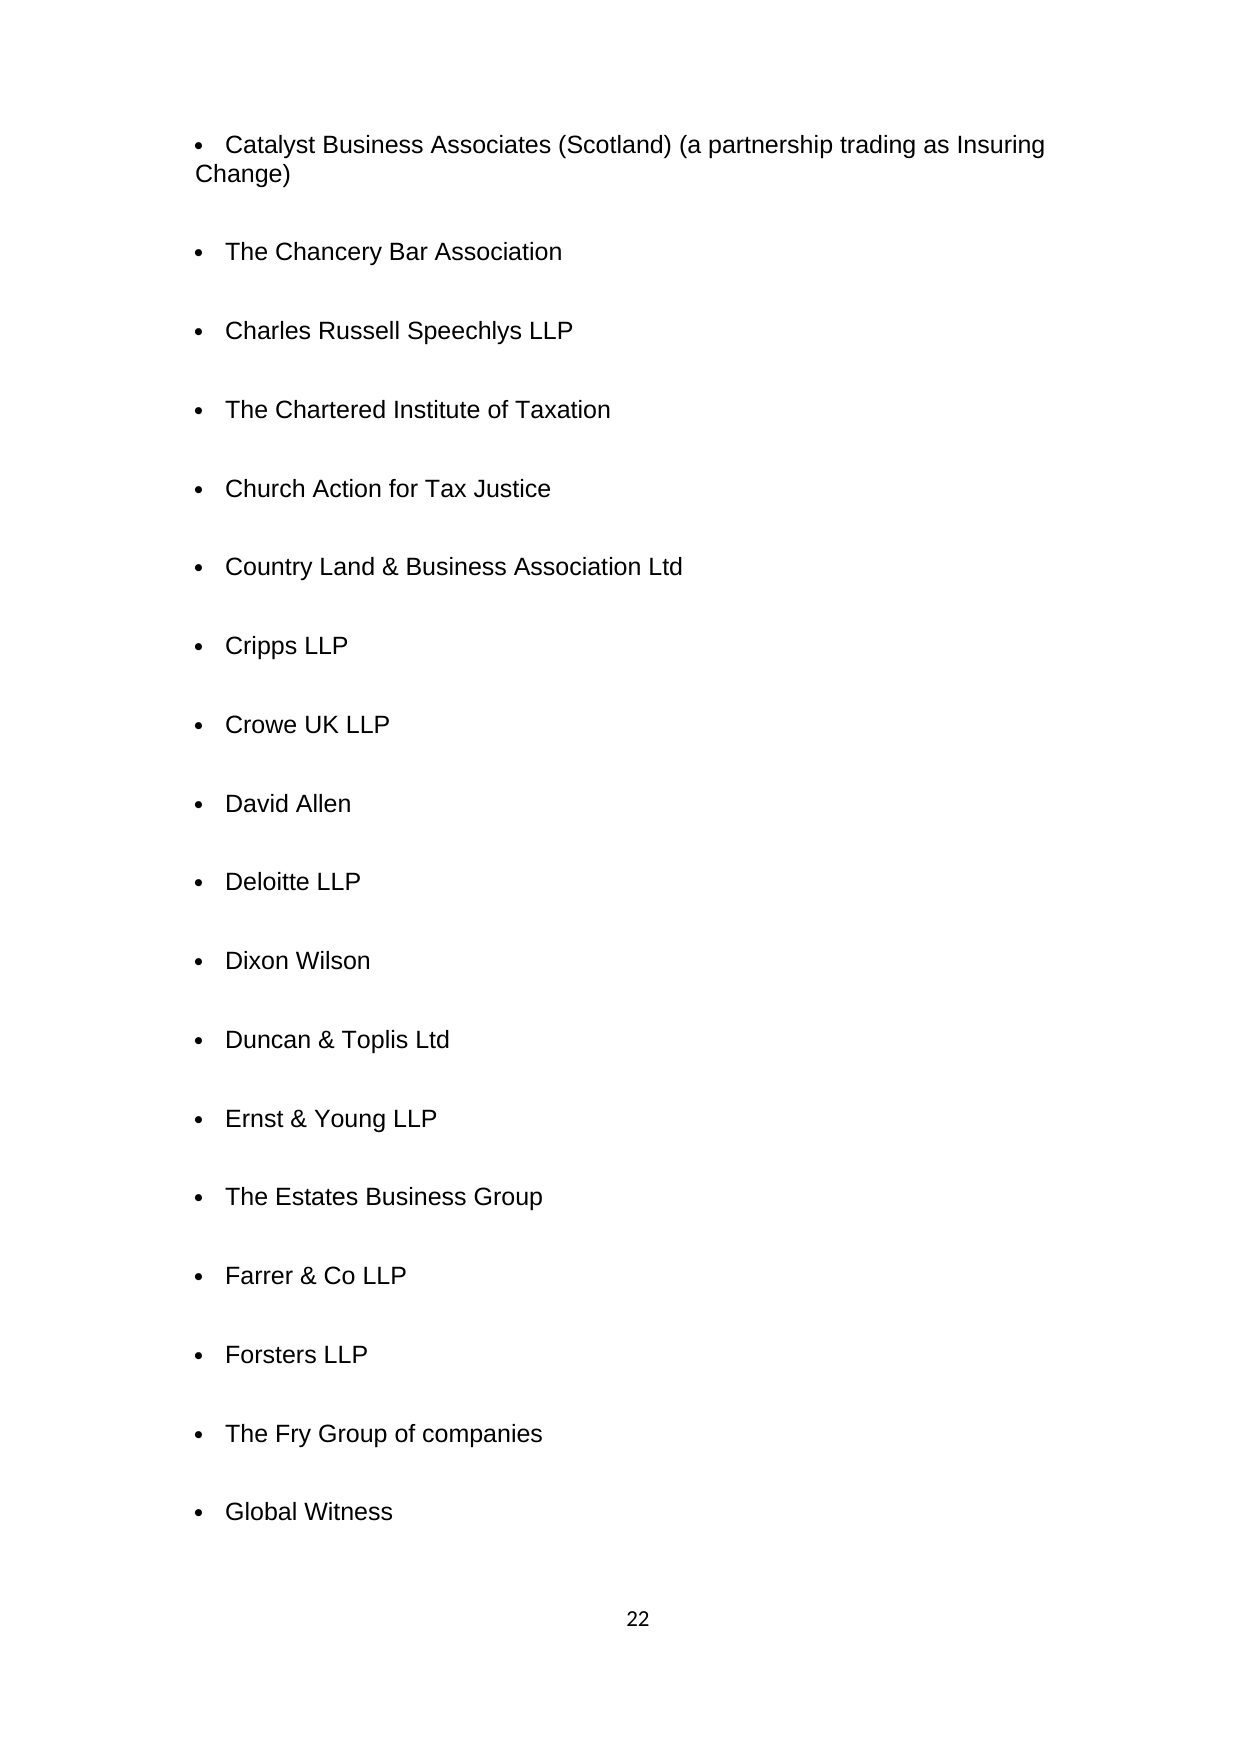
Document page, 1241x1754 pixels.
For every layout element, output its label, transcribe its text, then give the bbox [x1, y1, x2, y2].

list The Chartered Institute of Taxation [195, 395, 1080, 423]
list Cripps LLP [195, 631, 1080, 660]
list Church Action for Tax Justice [195, 473, 1080, 502]
list Charles Russell Speechlys LLP [195, 316, 1080, 345]
list David Allen [195, 788, 1080, 817]
list Forsters LLP [195, 1340, 1080, 1368]
list Ernst & Young LLP [195, 1103, 1080, 1132]
list Crowe UK LLP [195, 710, 1080, 738]
list Farrer & Co LLP [195, 1261, 1080, 1290]
list Country Land & Business Association Ltd [195, 552, 1080, 581]
list Global Witness [195, 1497, 1080, 1526]
list Deloitte LLP [195, 867, 1080, 896]
list Dixon Wilson [195, 946, 1080, 975]
list Duncan & Toplis Ltd [195, 1025, 1080, 1053]
list The Fry Group of companies [195, 1418, 1080, 1447]
list The Chancery Bar Association [195, 237, 1080, 266]
list Catalyst Business Associates (Scotland) (a partnership trading as Insuring Change) [195, 130, 1080, 187]
list The Estates Business Group [195, 1182, 1080, 1211]
